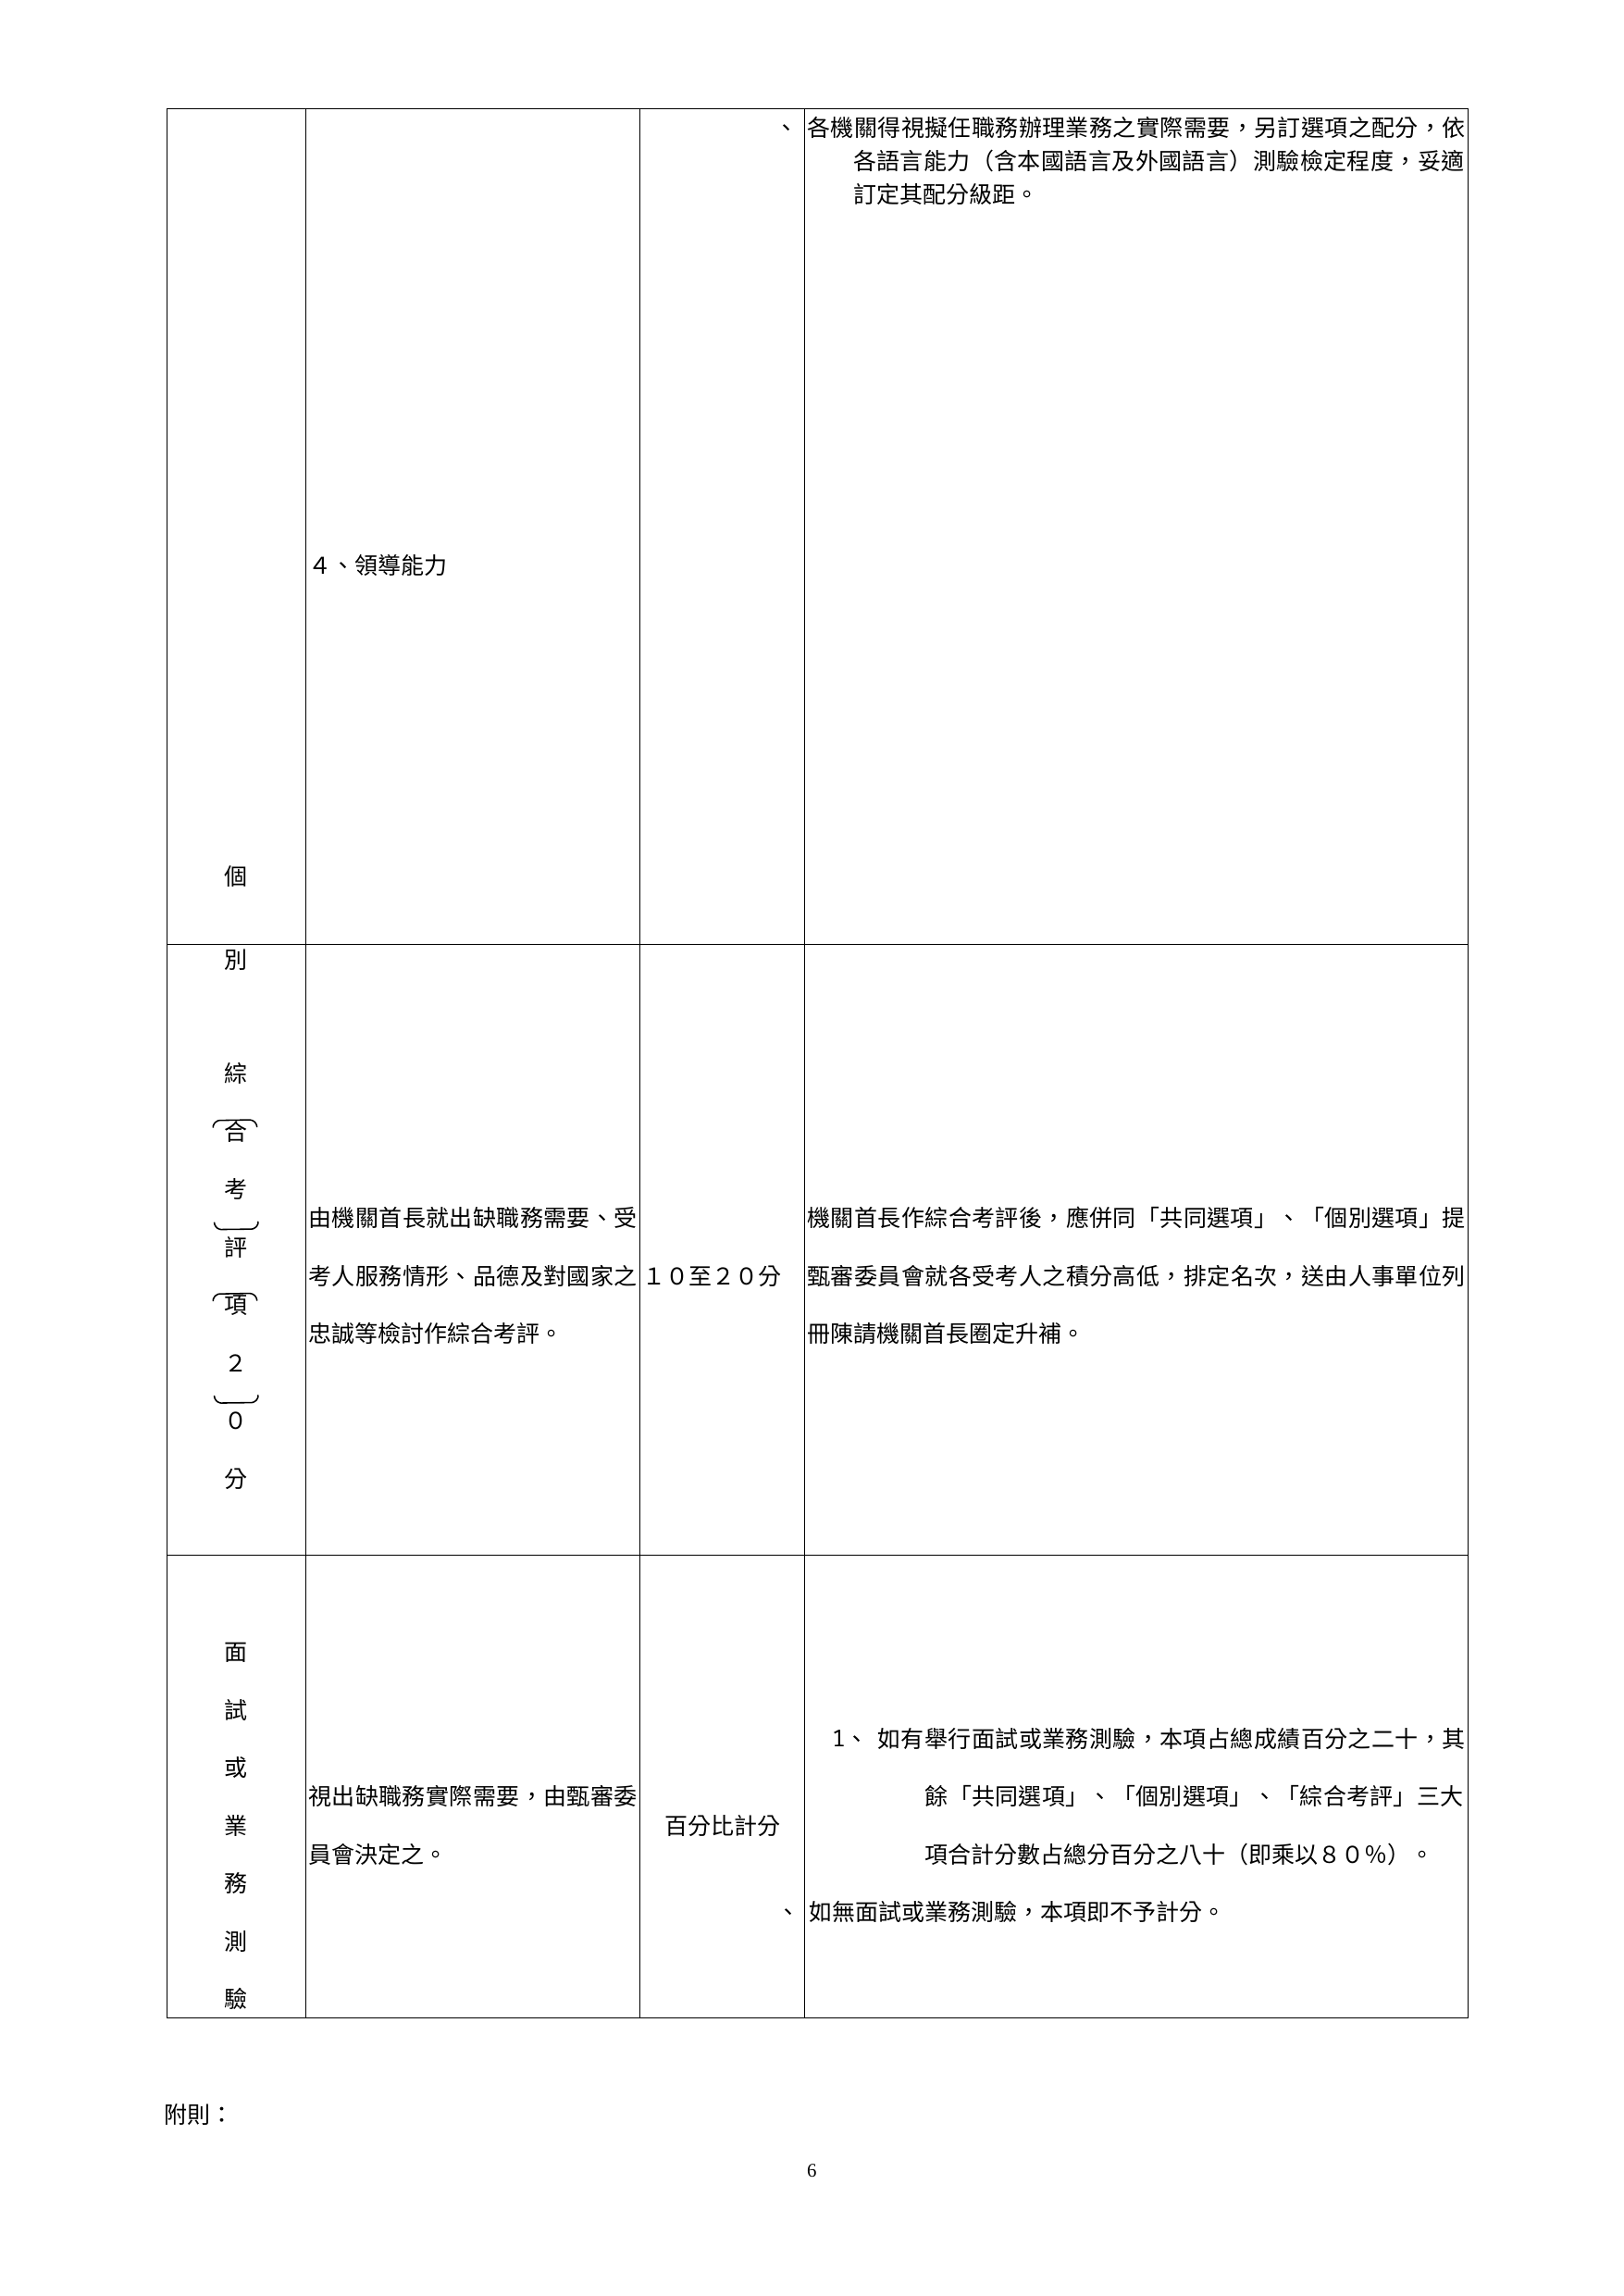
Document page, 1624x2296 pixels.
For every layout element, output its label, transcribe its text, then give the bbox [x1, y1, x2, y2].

table_cell 個 別 選 項 ４ ０ 分 [167, 109, 305, 944]
table_cell 綜 合 考 評 項 ２ ０ 分 [167, 945, 305, 1554]
table_cell ４、領導能力 [306, 109, 639, 944]
text 附則： [164, 2075, 1459, 2132]
table_cell 百分比計分 [640, 1556, 804, 2017]
table_cell 機關首長作綜合考評後，應併同「共同選項」、「個別選項」提甄審委員會就各受考人之積分高低，排定名次，送由人事單位列冊陳請機關首長圈定升補。 [805, 945, 1468, 1554]
table_cell 由機關首長就出缺職務需要、受考人服務情形、品德及對國家之忠誠等檢討作綜合考評。 [306, 945, 639, 1554]
table_cell 面 試 或 業 務 測 驗 [167, 1556, 305, 2017]
table_cell 視出缺職務實際需要，由甄審委員會決定之。 [306, 1556, 639, 2017]
table_cell 各職務「個別選項」之配分，由各機關自行訂定，但合計不得超過４０分。 [640, 109, 804, 944]
table_cell 各機關得視擬任職務辦理業務之實際需要，另訂選項之配分，依各語言能力（含本國語言及外國語言）測驗檢定程度，妥適訂定其配分級距。 [805, 109, 1468, 944]
table_cell 如有舉行面試或業務測驗，本項占總成績百分之二十，其餘「共同選項」、「個別選項」、「綜合考評」三大項合計分數占總分百分之八十（即乘以８０％）。 如無面試或業務測驗，本項即不予計分。 [805, 1556, 1468, 2017]
table_cell １０至２０分 [640, 945, 804, 1554]
